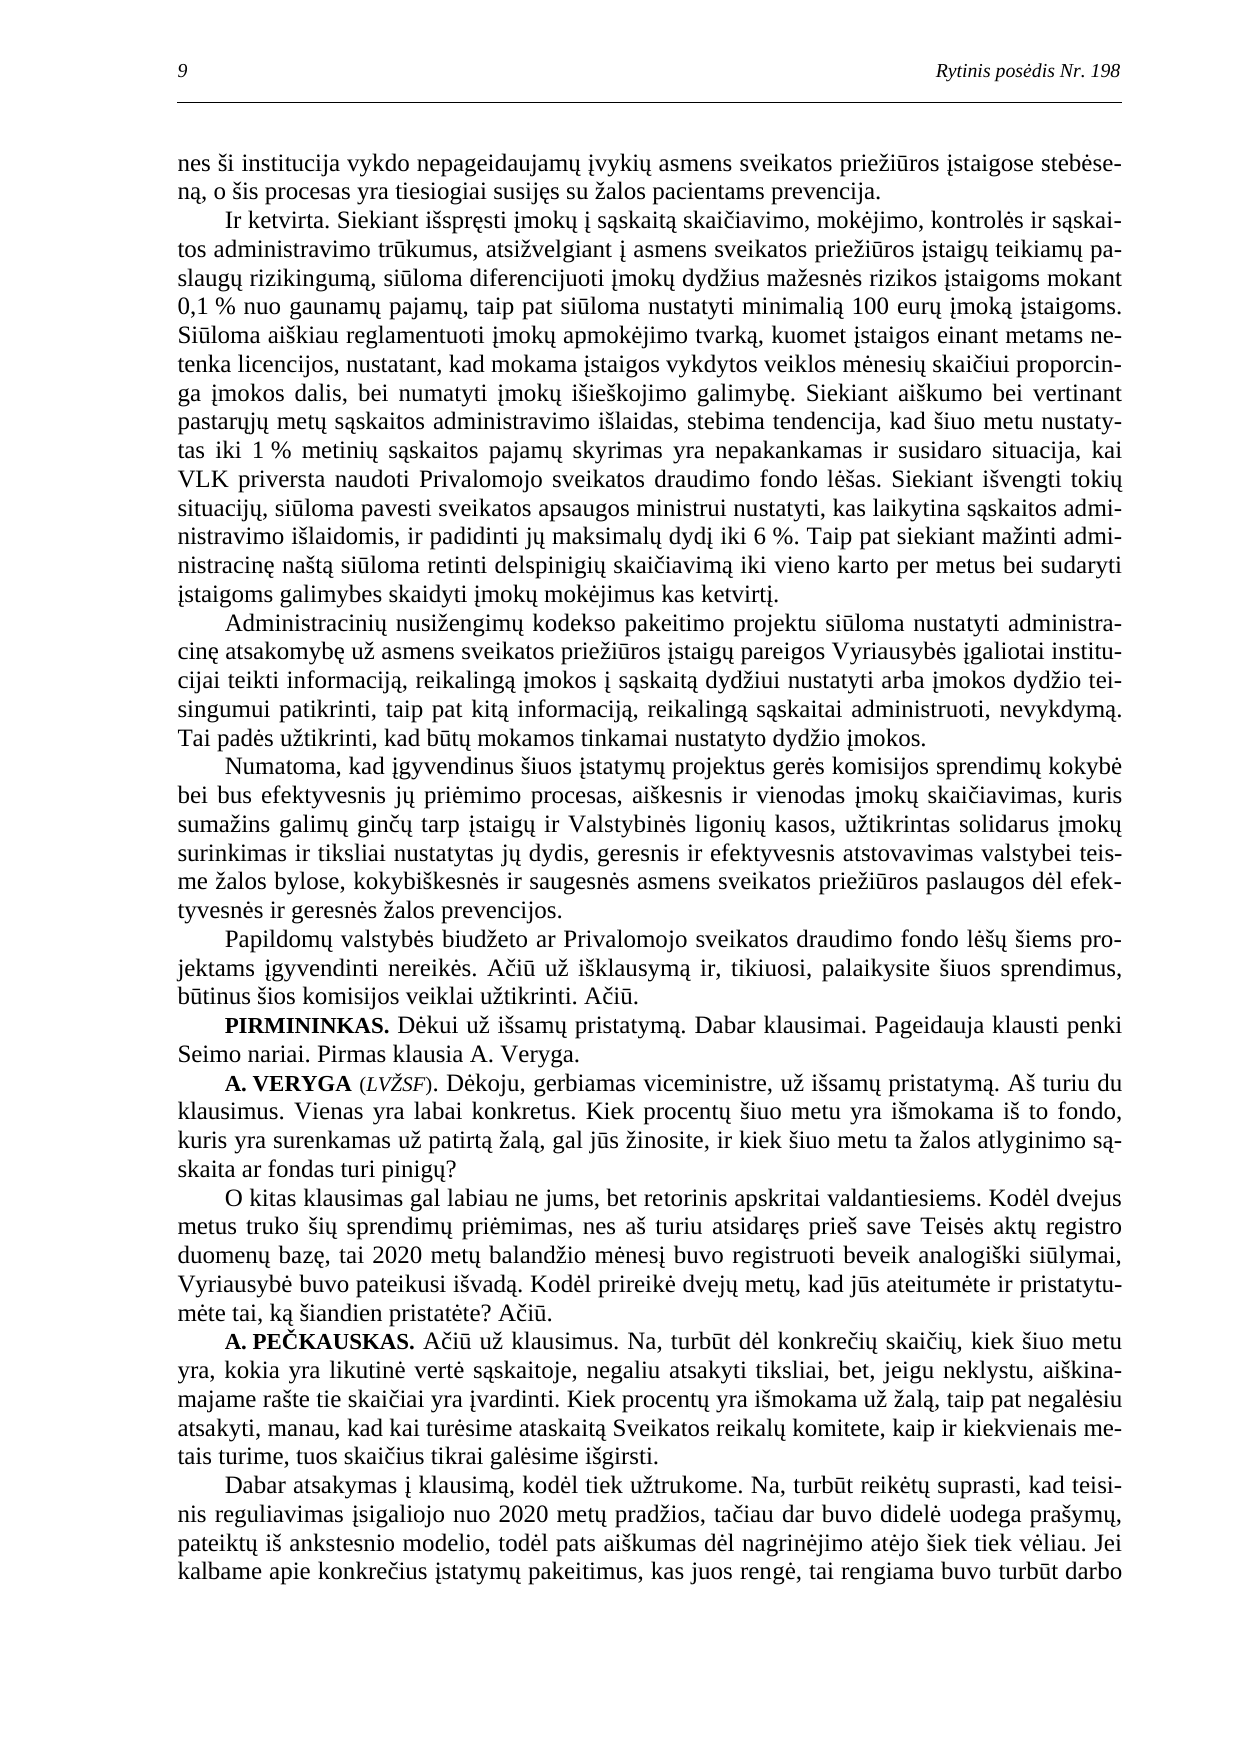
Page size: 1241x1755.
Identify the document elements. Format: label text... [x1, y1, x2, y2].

text A. PEČKAUSKAS. Ačiū už klau­si­mus. Na, tur­būt dėl kon­kre­čių skai­čių, kiek šiuo me­tu yra, ko­kia yra li­ku­ti­nė ver­tė są­skai­to­je, ne­ga­liu at­sa­ky­ti tiks­liai, bet, jei­gu ne­klys­tu, aiš­ki­na­ma­ja­me raš­te tie skai­čiai yra įvar­din­ti. Kiek pro­cen­tų yra iš­mo­ka­ma už ža­lą, taip pat ne­ga­lė­siu at­sa­ky­ti, ma­nau, kad kai tu­rė­si­me ata­skai­tą Svei­ka­tos rei­ka­lų ko­mi­te­te, kaip ir kiek­vie­nais me­tais tu­ri­me, tuos skai­čius tik­rai ga­lė­si­me iš­girs­ti. [177, 1326, 1122, 1470]
text Ir ket­vir­ta. Sie­kiant iš­spręs­ti įmo­kų į są­skai­tą skai­čia­vi­mo, mo­kė­ji­mo, kon­tro­lės ir są­skai­tos ad­mi­nist­ra­vi­mo trū­ku­mus, at­si­žvel­giant į as­mens svei­ka­tos prie­žiū­ros įstai­gų tei­kia­mų pa­slau­gų ri­zi­kin­gu­mą, siū­lo­ma di­fe­ren­ci­juo­ti įmo­kų dy­džius ma­žes­nės ri­zi­kos įstai­goms mo­kant 0,1 % nuo gau­na­mų pa­ja­mų, taip pat siū­lo­ma nu­sta­ty­ti mi­ni­ma­lią 100 eu­rų įmo­ką įstai­goms. Siū­lo­ma aiš­kiau reg­la­men­tuo­ti įmo­kų ap­mo­kė­ji­mo tvar­ką, kuo­met įstai­gos ei­nant me­tams ne­ten­ka li­cen­ci­jos, nu­sta­tant, kad mo­ka­ma įstai­gos vyk­dy­tos veik­los mė­ne­sių skai­čiui pro­por­cin­ga įmo­kos da­lis, bei nu­ma­ty­ti įmo­kų iš­ieš­ko­ji­mo ga­li­my­bę. Sie­kiant aiš­ku­mo bei ver­ti­nant pas­ta­rų­jų me­tų są­skai­tos ad­mi­nist­ra­vi­mo iš­lai­das, ste­bi­ma ten­den­ci­ja, kad šiuo me­tu nu­sta­ty­tas iki 1 % me­ti­nių są­skai­tos pa­ja­mų sky­ri­mas yra ne­pa­kan­ka­mas ir su­si­da­ro si­tu­a­ci­ja, kai VLK pri­vers­ta nau­do­ti Pri­va­lo­mo­jo svei­ka­tos drau­di­mo fon­do lė­šas. Sie­kiant iš­veng­ti to­kių si­tu­a­ci­jų, siū­lo­ma pa­ves­ti svei­ka­tos ap­sau­gos mi­nist­rui nu­sta­ty­ti, kas lai­ky­ti­na są­skai­tos ad­mi­nist­ra­vi­mo iš­lai­do­mis, ir pa­di­din­ti jų mak­si­ma­lų dy­dį iki 6 %. Taip pat sie­kiant ma­žin­ti ad­mi­nist­ra­ci­nę naš­tą siū­lo­ma re­tin­ti dels­pi­ni­gių skai­čia­vi­mą iki vie­no kar­to per me­tus bei su­da­ry­ti įstai­goms ga­li­my­bes skai­dy­ti įmo­kų mo­kė­ji­mus kas ket­vir­tį. [177, 205, 1122, 608]
text Nu­ma­to­ma, kad įgy­ven­di­nus šiuos įsta­ty­mų pro­jek­tus ge­rės ko­mi­si­jos spren­di­mų ko­ky­bė bei bus efek­ty­ves­nis jų pri­ėmi­mo pro­ce­sas, aiš­kes­nis ir vie­no­das įmo­kų skai­čia­vi­mas, ku­ris su­ma­žins ga­li­mų gin­čų tarp įstai­gų ir Vals­ty­bi­nės li­go­nių ka­sos, už­tik­rin­tas so­li­da­rus įmo­kų su­rin­ki­mas ir tiks­liai nu­sta­ty­tas jų dy­dis, ge­res­nis ir efek­ty­ves­nis at­sto­va­vi­mas vals­ty­bei teis­me ža­los by­lo­se, ko­ky­biš­kes­nės ir sau­ges­nės as­mens svei­ka­tos prie­žiū­ros pa­slau­gos dėl efek­ty­ves­nės ir ge­res­nės ža­los pre­ven­ci­jos. [177, 751, 1122, 924]
text nes ši ins­ti­tu­ci­ja vyk­do ne­pa­gei­dau­ja­mų įvy­kių as­mens svei­ka­tos prie­žiū­ros įstai­go­se ste­bė­se­ną, o šis pro­ce­sas yra tie­sio­giai su­si­jęs su ža­los pa­cien­tams pre­ven­ci­ja. [177, 148, 1122, 205]
text Ad­mi­nist­ra­ci­nių nu­si­žen­gi­mų ko­dek­so pa­kei­ti­mo pro­jek­tu siū­lo­ma nu­sta­ty­ti ad­mi­nist­ra­ci­nę at­sa­ko­my­bę už as­mens svei­ka­tos prie­žiū­ros įstai­gų pa­rei­gos Vy­riau­sy­bės įga­lio­tai ins­ti­tu­ci­jai teik­ti in­for­ma­ci­ją, rei­ka­lin­gą įmo­kos į są­skai­tą dy­džiui nu­sta­ty­ti ar­ba įmo­kos dy­džio tei­sin­gu­mui pa­tik­rin­ti, taip pat ki­tą in­for­ma­ci­ją, rei­ka­lin­gą są­skai­tai ad­mi­nist­ruo­ti, ne­vyk­dy­mą. Tai pa­dės už­tik­rin­ti, kad bū­tų mo­ka­mos tin­ka­mai nu­sta­ty­to dy­džio įmo­kos. [177, 608, 1122, 751]
text O ki­tas klau­si­mas gal la­biau ne jums, bet re­to­ri­nis ap­skri­tai val­dan­tie­siems. Ko­dėl dve­jus me­tus tru­ko šių spren­di­mų pri­ėmi­mas, nes aš tu­riu at­si­da­ręs prieš sa­ve Tei­sės ak­tų re­gist­ro duo­me­nų ba­zę, tai 2020 me­tų ba­lan­džio mė­ne­sį bu­vo re­gist­ruo­ti be­veik ana­lo­giš­ki siū­ly­mai, Vy­riau­sy­bė bu­vo pa­tei­ku­si iš­va­dą. Ko­dėl pri­rei­kė dve­jų me­tų, kad jūs at­ei­tu­mė­te ir pri­sta­ty­tu­mė­te tai, ką šian­dien pri­sta­tė­te? Ačiū. [177, 1183, 1122, 1326]
text Pa­pil­do­mų vals­ty­bės biu­dže­to ar Pri­va­lo­mo­jo svei­ka­tos drau­di­mo fon­do lė­šų šiems pro­jek­tams įgy­ven­din­ti ne­rei­kės. Ačiū už iš­klau­sy­mą ir, ti­kiuo­si, pa­lai­ky­si­te šiuos spren­di­mus, bū­ti­nus šios ko­mi­si­jos veik­lai už­tik­rin­ti. Ačiū. [177, 924, 1122, 1010]
text PIRMININKAS. Dė­kui už iš­sa­mų pri­sta­ty­mą. Da­bar klau­si­mai. Pa­gei­dau­ja klaus­ti pen­ki Sei­mo na­riai. Pir­mas klau­sia A. Ve­ry­ga. [177, 1010, 1122, 1068]
text Da­bar at­sa­ky­mas į klau­si­mą, ko­dėl tiek už­tru­ko­me. Na, tur­būt rei­kė­tų su­pras­ti, kad tei­si­nis re­gu­lia­vi­mas įsi­ga­lio­jo nuo 2020 me­tų pra­džios, ta­čiau dar bu­vo di­de­lė uo­de­ga pra­šy­mų, pa­teik­tų iš anks­tes­nio mo­de­lio, to­dėl pats aiš­ku­mas dėl nag­ri­nė­ji­mo at­ėjo šiek tiek vė­liau. Jei kal­ba­me apie kon­kre­čius įsta­ty­mų pa­kei­ti­mus, kas juos ren­gė, tai ren­gia­ma bu­vo tur­būt dar­bo [177, 1470, 1122, 1585]
text A. VERYGA (LVŽSF). Dė­ko­ju, ger­bia­mas vi­ce­mi­nist­re, už iš­sa­mų pri­sta­ty­mą. Aš tu­riu du klau­si­mus. Vie­nas yra la­bai kon­kre­tus. Kiek pro­cen­tų šiuo me­tu yra iš­mo­ka­ma iš to fon­do, ku­ris yra su­ren­ka­mas už pa­tir­tą ža­lą, gal jūs ži­no­si­te, ir kiek šiuo me­tu ta ža­los at­ly­gi­ni­mo są­skai­ta ar fon­das tu­ri pi­ni­gų? [177, 1068, 1122, 1183]
